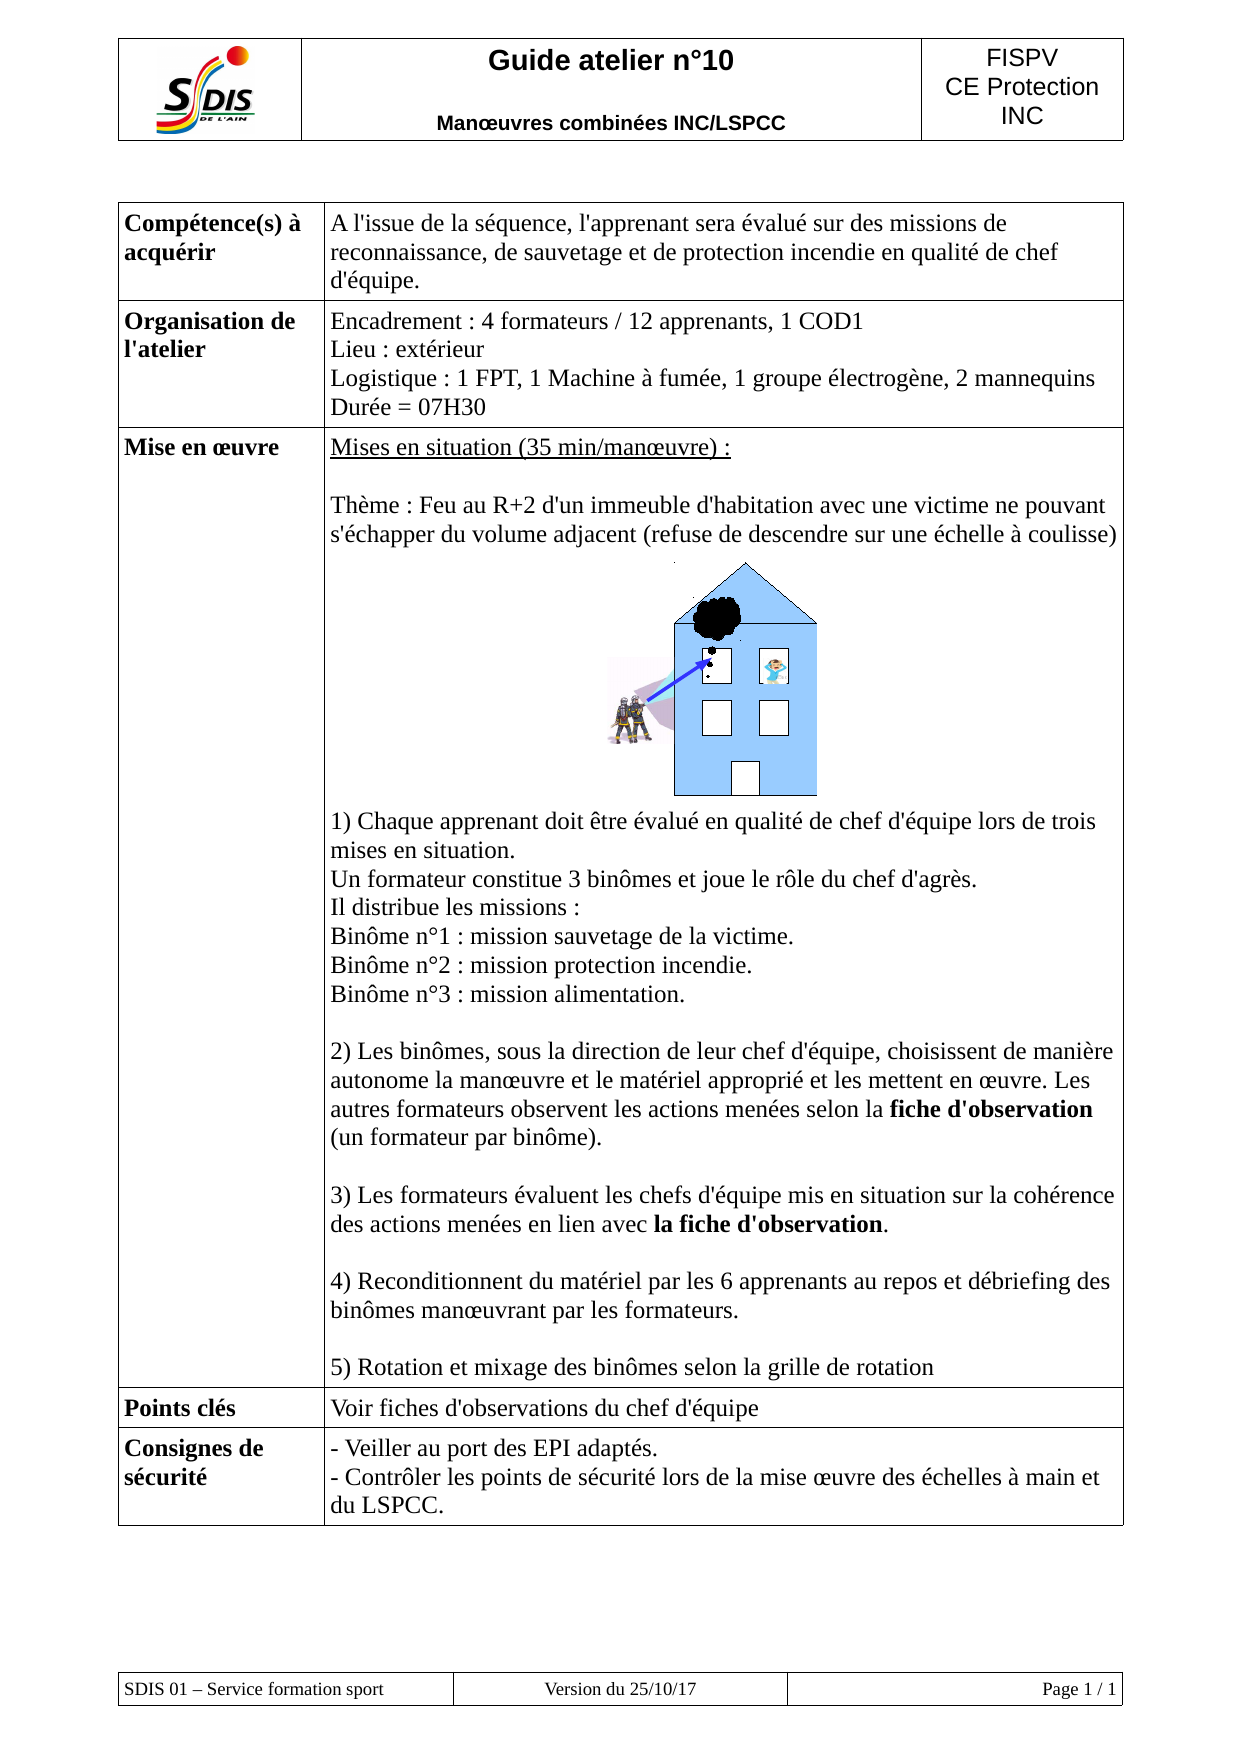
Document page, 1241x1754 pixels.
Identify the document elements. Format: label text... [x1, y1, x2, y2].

table_cell Encadrement : 4 formateurs / 12 apprenants, 1 COD1 Lieu : extérieur Logistique : 1 FPT, 1 Machine à fumée, 1 groupe électrogène, 2 mannequins Durée = 07H30 [325, 301, 1123, 427]
picture [156, 46, 255, 134]
table_cell Points clés [119, 1388, 324, 1427]
table_cell - Veiller au port des EPI adaptés. - Contrôler les points de sécurité lors de la mise œuvre des échelles à main et du LSPCC. [325, 1428, 1123, 1525]
table_header Compétence(s) à acquérir [119, 203, 324, 300]
table_cell Mise en œuvre [119, 428, 324, 1387]
table_cell Consignes de sécurité [119, 1428, 324, 1525]
table_cell Organisation de l'atelier [119, 301, 324, 427]
table_cell Mises en situation (35 min/manœuvre) : Thème : Feu au R+2 d'un immeuble d'habitation avec une victime ne pouvant s'échapper du volume adjacent (refuse de descendre sur une échelle à coulisse) 1) Chaque apprenant doit être évalué en qualité de chef d'équipe lors de trois mises en situation. Un formateur constitue 3 binômes et joue le rôle du chef d'agrès. Il distribue les missions : Binôme n°1 : mission sauvetage de la victime. Binôme n°2 : mission protection incendie. Binôme n°3 : mission alimentation. 2) Les binômes, sous la direction de leur chef d'équipe, choisissent de manière autonome la manœuvre et le matériel approprié et les mettent en œuvre. Les autres formateurs observent les actions menées selon la fiche d'observation (un formateur par binôme). 3) Les formateurs évaluent les chefs d'équipe mis en situation sur la cohérence des actions menées en lien avec la fiche d'observation. 4) Reconditionnent du matériel par les 6 apprenants au repos et débriefing des binômes manœuvrant par les formateurs. 5) Rotation et mixage des binômes selon la grille de rotation [325, 428, 1123, 1387]
table_cell Voir fiches d'observations du chef d'équipe [325, 1388, 1123, 1427]
table_header A l'issue de la séquence, l'apprenant sera évalué sur des missions de reconnaissance, de sauvetage et de protection incendie en qualité de chef d'équipe. [325, 203, 1123, 300]
